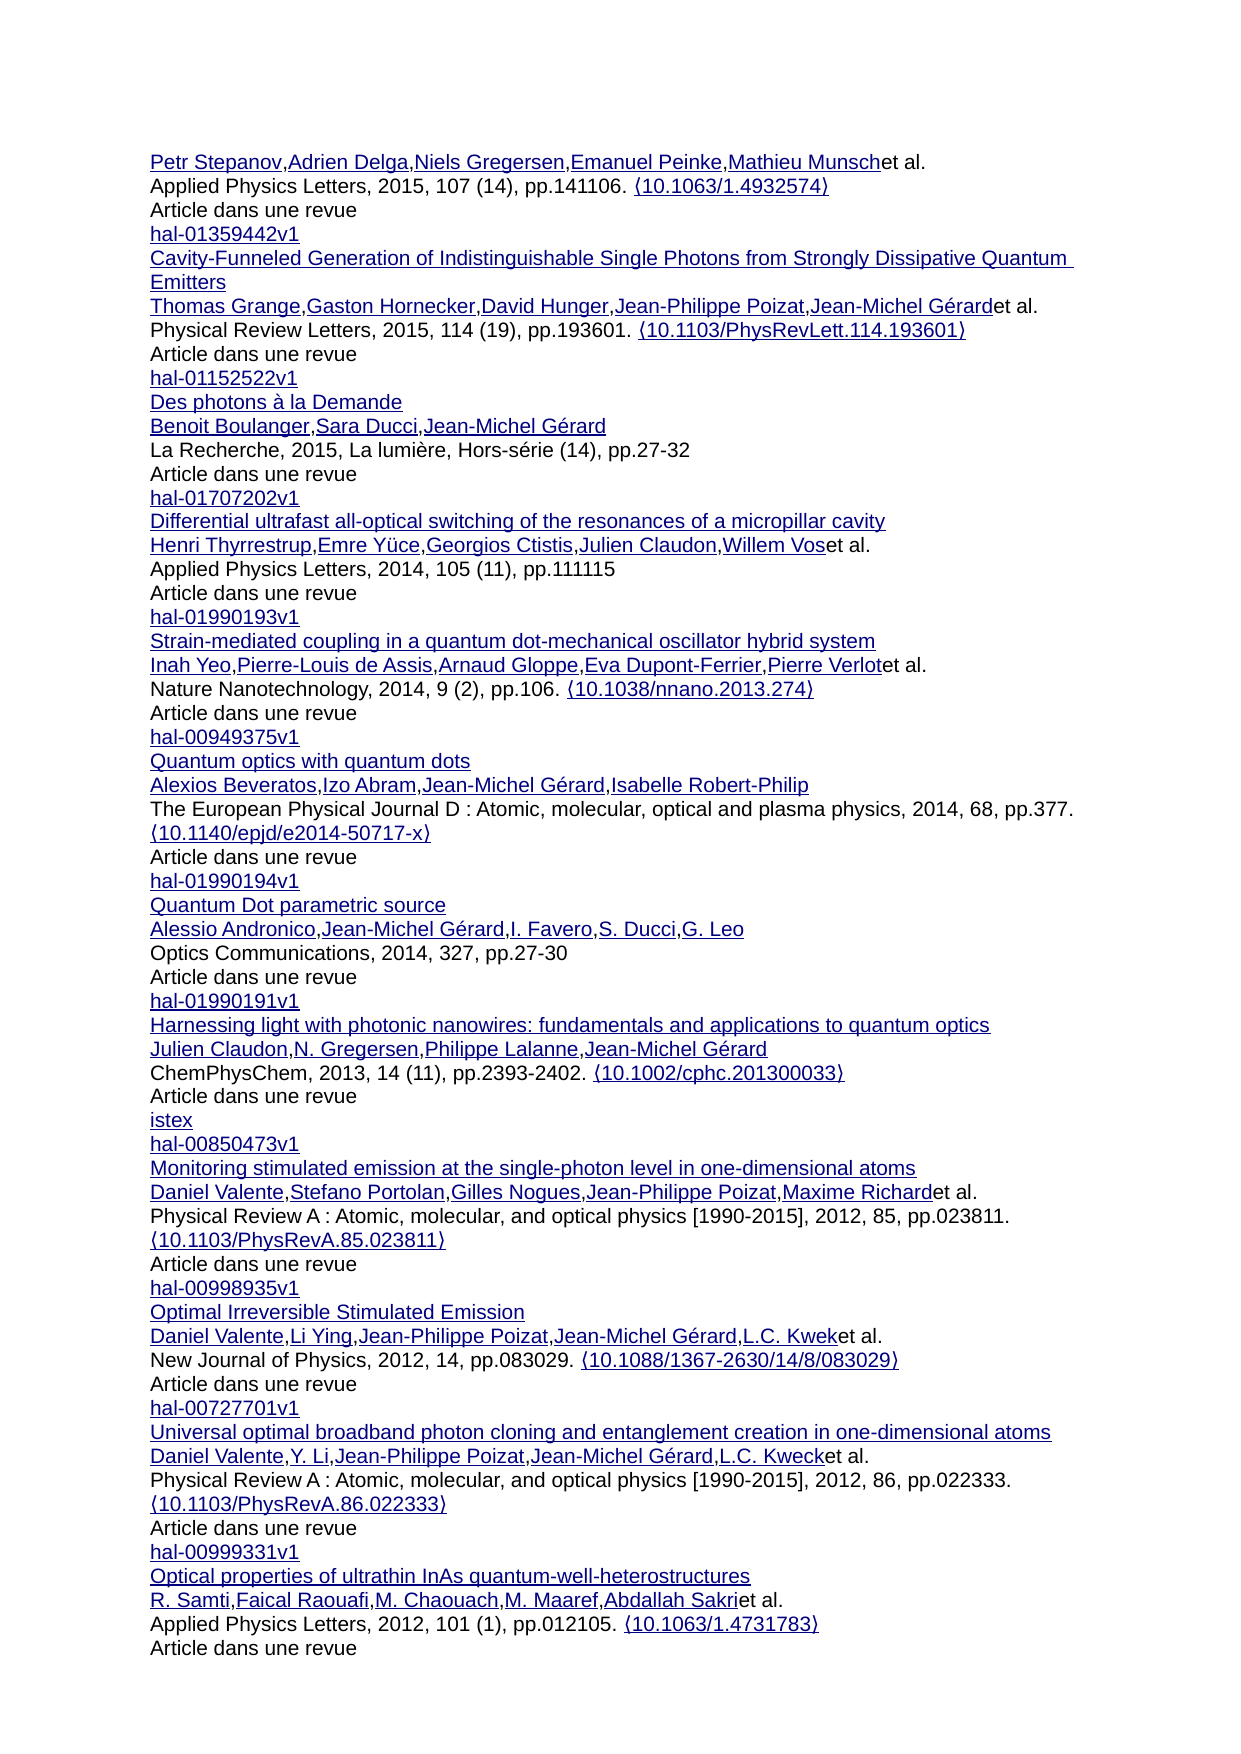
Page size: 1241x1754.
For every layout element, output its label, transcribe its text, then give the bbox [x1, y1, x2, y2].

table_cell Des photons à la Demande Benoit Boulanger,Sara Ducci,Jean-Michel Gérard La Recherche, 2015, La lumière, Hors-série (14), pp.27-32 Article dans une revue hal-01707202v1 [150, 390, 1090, 509]
table_cell Quantum optics with quantum dots Alexios Beveratos,Izo Abram,Jean-Michel Gérard,Isabelle Robert-Philip The European Physical Journal D : Atomic, molecular, optical and plasma physics, 2014, 68, pp.377. ⟨10.1140/epjd/e2014-50717-x⟩ Article dans une revue hal-01990194v1 [150, 749, 1090, 893]
table_cell Harnessing light with photonic nanowires: fundamentals and applications to quantum optics Julien Claudon,N. Gregersen,Philippe Lalanne,Jean-Michel Gérard ChemPhysChem, 2013, 14 (11), pp.2393-2402. ⟨10.1002/cphc.201300033⟩ Article dans une revue istex hal-00850473v1 [150, 1013, 1090, 1156]
table_cell Differential ultrafast all-optical switching of the resonances of a micropillar cavity Henri Thyrrestrup,Emre Yüce,Georgios Ctistis,Julien Claudon,Willem Voset al. Applied Physics Letters, 2014, 105 (11), pp.111115 Article dans une revue hal-01990193v1 [150, 509, 1090, 629]
table_cell Universal optimal broadband photon cloning and entanglement creation in one-dimensional atoms Daniel Valente,Y. Li,Jean-Philippe Poizat,Jean-Michel Gérard,L.C. Kwecket al. Physical Review A : Atomic, molecular, and optical physics [1990-2015], 2012, 86, pp.022333. ⟨10.1103/PhysRevA.86.022333⟩ Article dans une revue hal-00999331v1 [150, 1420, 1090, 1563]
table_cell Cavity-Funneled Generation of Indistinguishable Single Photons from Strongly Dissipative Quantum Emitters Thomas Grange,Gaston Hornecker,David Hunger,Jean-Philippe Poizat,Jean-Michel Gérardet al. Physical Review Letters, 2015, 114 (19), pp.193601. ⟨10.1103/PhysRevLett.114.193601⟩ Article dans une revue hal-01152522v1 [150, 246, 1090, 389]
table_cell Quantum Dot parametric source Alessio Andronico,Jean-Michel Gérard,I. Favero,S. Ducci,G. Leo Optics Communications, 2014, 327, pp.27-30 Article dans une revue hal-01990191v1 [150, 893, 1090, 1012]
table_cell Strain-mediated coupling in a quantum dot-mechanical oscillator hybrid system Inah Yeo,Pierre-Louis de Assis,Arnaud Gloppe,Eva Dupont-Ferrier,Pierre Verlotet al. Nature Nanotechnology, 2014, 9 (2), pp.106. ⟨10.1038/nnano.2013.274⟩ Article dans une revue hal-00949375v1 [150, 629, 1090, 749]
table_cell Optimal Irreversible Stimulated Emission Daniel Valente,Li Ying,Jean-Philippe Poizat,Jean-Michel Gérard,L.C. Kweket al. New Journal of Physics, 2012, 14, pp.083029. ⟨10.1088/1367-2630/14/8/083029⟩ Article dans une revue hal-00727701v1 [150, 1300, 1090, 1420]
table_cell Optical properties of ultrathin InAs quantum-well-heterostructures R. Samti,Faical Raouafi,M. Chaouach,M. Maaref,Abdallah Sakriet al. Applied Physics Letters, 2012, 101 (1), pp.012105. ⟨10.1063/1.4731783⟩ Article dans une revue [150, 1564, 1090, 1659]
table_cell Petr Stepanov,Adrien Delga,Niels Gregersen,Emanuel Peinke,Mathieu Munschet al. Applied Physics Letters, 2015, 107 (14), pp.141106. ⟨10.1063/1.4932574⟩ Article dans une revue hal-01359442v1 [150, 150, 1090, 246]
table_cell Monitoring stimulated emission at the single-photon level in one-dimensional atoms Daniel Valente,Stefano Portolan,Gilles Nogues,Jean-Philippe Poizat,Maxime Richardet al. Physical Review A : Atomic, molecular, and optical physics [1990-2015], 2012, 85, pp.023811. ⟨10.1103/PhysRevA.85.023811⟩ Article dans une revue hal-00998935v1 [150, 1156, 1090, 1300]
